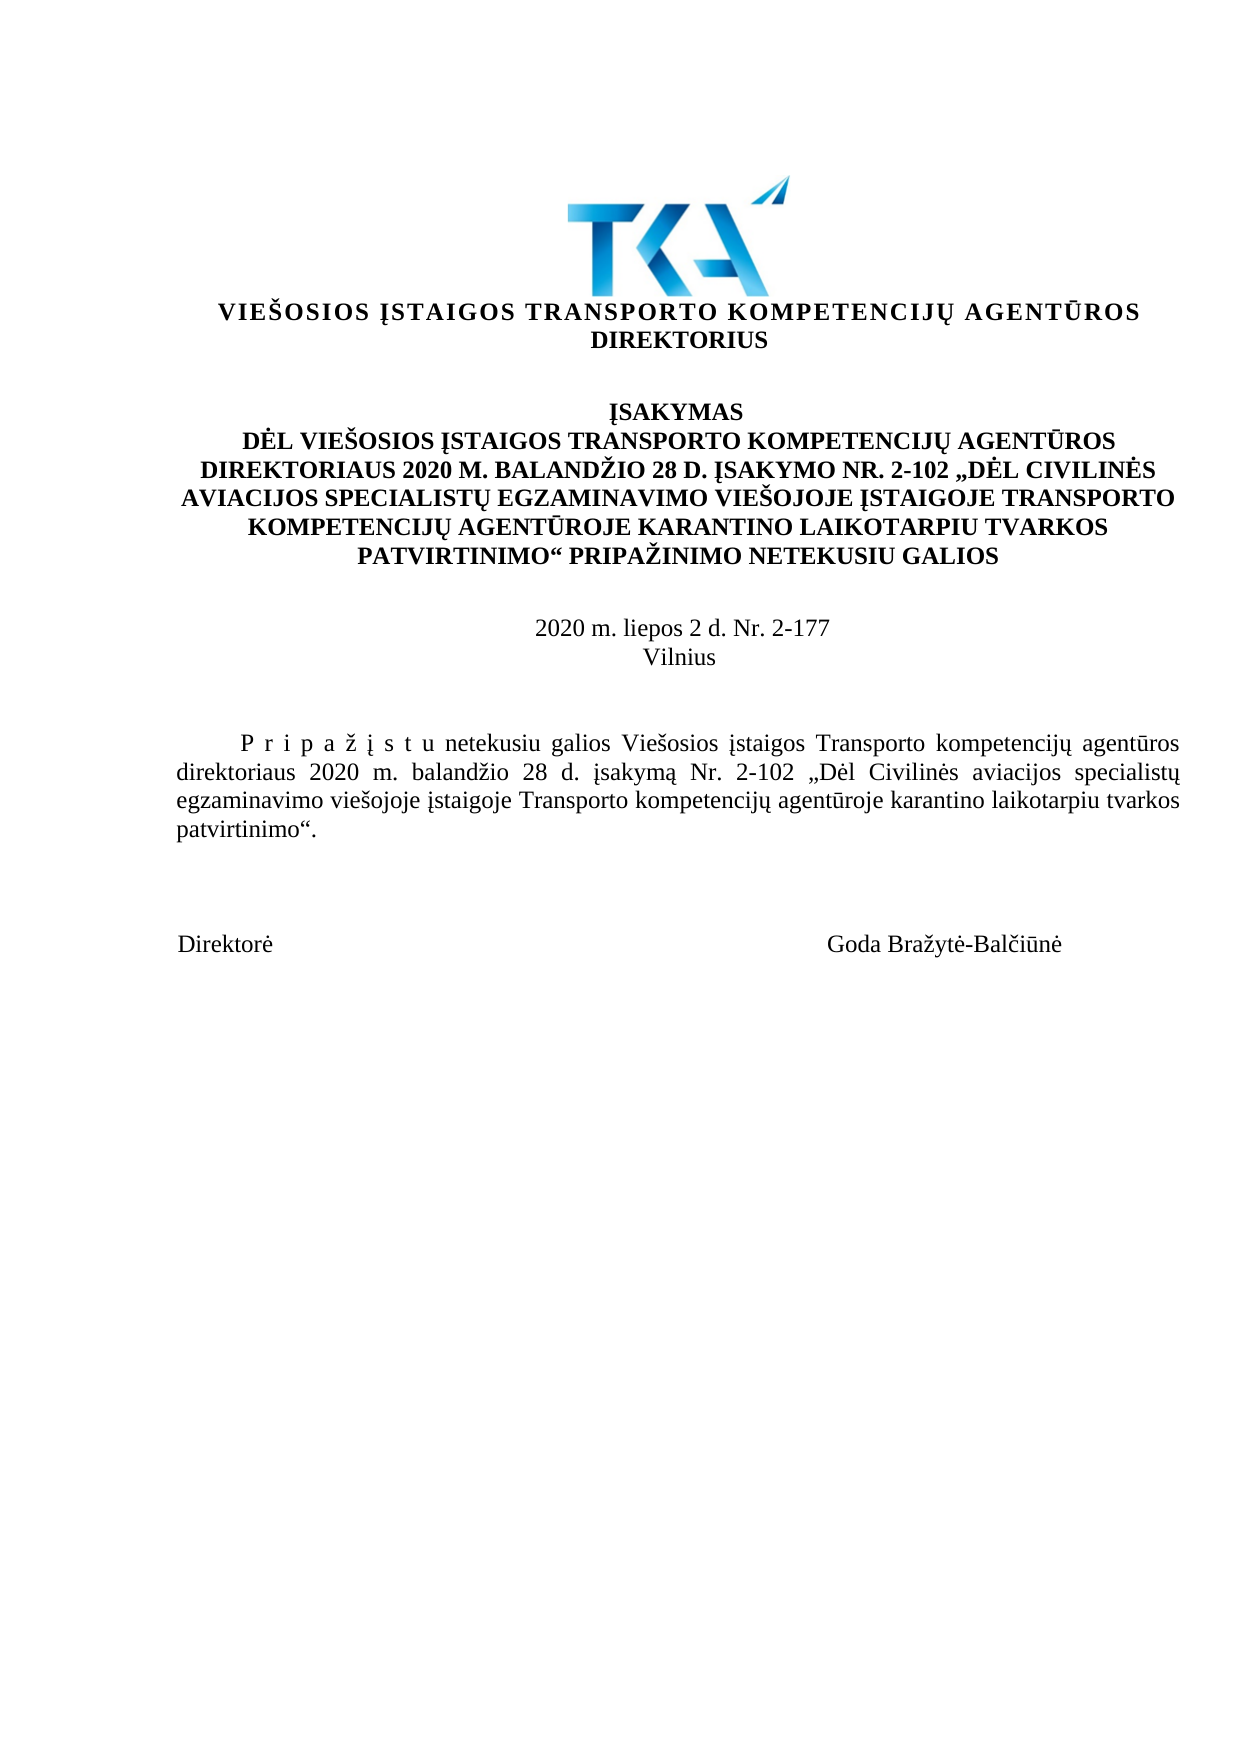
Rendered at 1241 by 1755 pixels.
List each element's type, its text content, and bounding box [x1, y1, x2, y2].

text Direktorė Goda Bražytė-Balčiūnė [177, 929, 1181, 958]
text DĖL VIEŠOSIOS ĮSTAIGOS TRANSPORTO KOMPETENCIJŲ AGENTŪROS DIREKTORIAUS 2020 M. BALANDŽIO 28 D. ĮSAKYMO NR. 2-102 „DĖL CIVILINĖS AVIACIJOS SPECIALISTŲ EGZAMINAVIMO VIEŠOJOJE ĮSTAIGOJE TRANSPORTO KOMPETENCIJŲ AGENTŪROJE KARANTINO LAIKOTARPIU TVARKOS PATVIRTINIMO“ PRIPAŽINIMO NETEKUSIU GALIOS [175, 426, 1181, 570]
text Vilnius [177, 642, 1181, 670]
text ĮSAKYMAS [177, 397, 1181, 426]
text Direktorius [177, 325, 1181, 354]
text P r i p a ž į s t u netekusiu galios Viešosios įstaigos Transporto kompetencijų agentūros direktoriaus 2020 m. balandžio 28 d. įsakymą Nr. 2-102 „Dėl Civilinės aviacijos specialistų egzaminavimo viešojoje įstaigoje Transporto kompetencijų agentūroje karantino laikotarpiu tvarkos patvirtinimo“. [176, 728, 1181, 843]
text 2020 m. liepos 2 d. Nr. 2-177 [177, 613, 1181, 642]
text VIEŠOSIOS ĮSTAIGOS TRANSPORTO KOMPETENCIJŲ AGENTŪROS [177, 297, 1181, 325]
